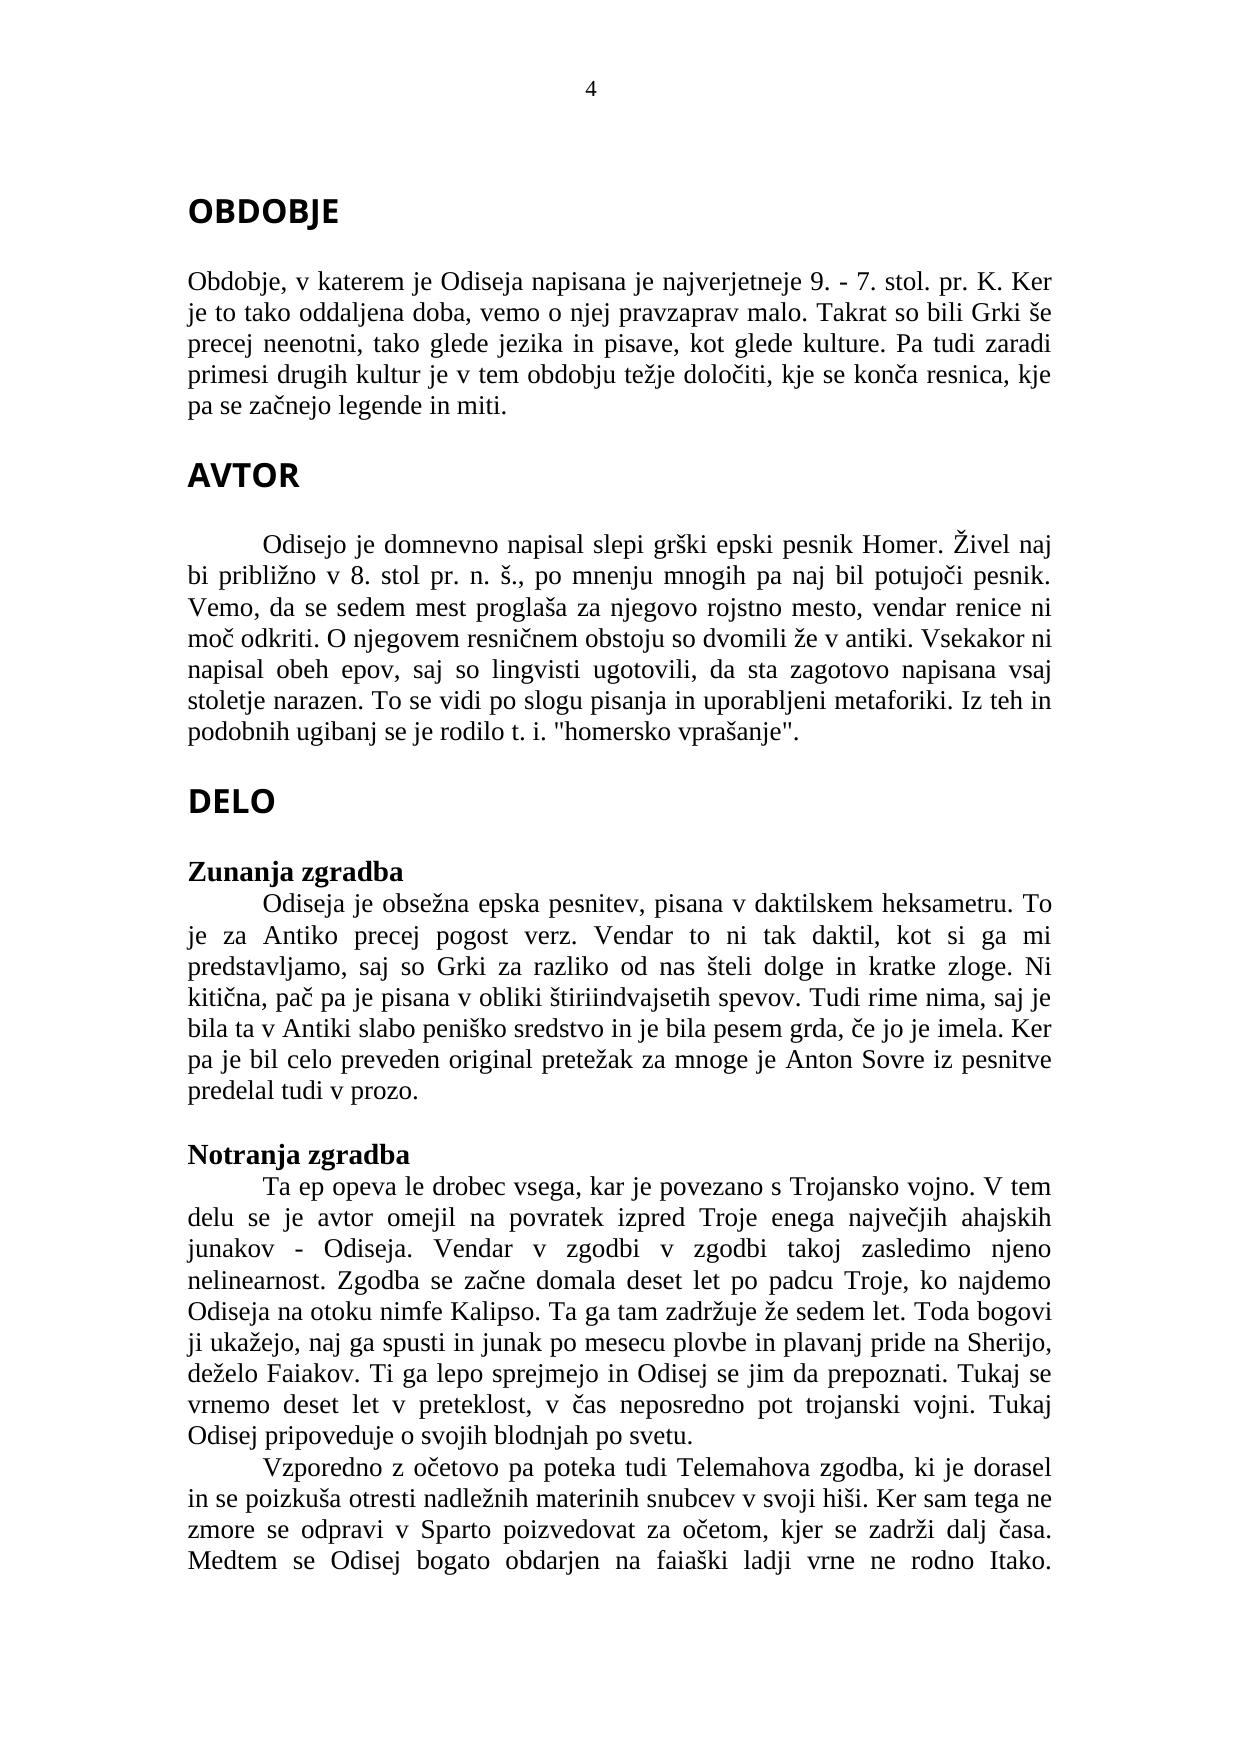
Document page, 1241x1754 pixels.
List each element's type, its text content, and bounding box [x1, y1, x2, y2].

text Odiseja je obsežna epska pesnitev, pisana v daktilskem heksametru. To je za Antiko precej pogost verz. Vendar to ni tak daktil, kot si ga mi predstavljamo, saj so Grki za razliko od nas šteli dolge in kratke zloge. Ni kitična, pač pa je pisana v obliki štiriindvajsetih spevov. Tudi rime nima, saj je bila ta v Antiki slabo peniško sredstvo in je bila pesem grda, če jo je imela. Ker pa je bil celo preveden original pretežak za mnoge je Anton Sovre iz pesnitve predelal tudi v prozo. [187, 888, 1053, 1106]
text Obdobje, v katerem je Odiseja napisana je najverjetneje 9. - 7. stol. pr. K. Ker je to tako oddaljena doba, vemo o njej pravzaprav malo. Takrat so bili Grki še precej neenotni, tako glede jezika in pisave, kot glede kulture. Pa tudi zaradi primesi drugih kultur je v tem obdobju težje določiti, kje se konča resnica, kje pa se začnejo legende in miti. [187, 265, 1053, 421]
text DELO [187, 777, 1053, 823]
text AVTOR [187, 452, 1053, 497]
text Odisejo je domnevno napisal slepi grški epski pesnik Homer. Živel naj bi približno v 8. stol pr. n. š., po mnenju mnogih pa naj bil potujoči pesnik. Vemo, da se sedem mest proglaša za njegovo rojstno mesto, vendar renice ni moč odkriti. O njegovem resničnem obstoju so dvomili že v antiki. Vsekakor ni napisal obeh epov, saj so lingvisti ugotovili, da sta zagotovo napisana vsaj stoletje narazen. To se vidi po slogu pisanja in uporabljeni metaforiki. Iz teh in podobnih ugibanj se je rodilo t. i. "homersko vprašanje". [187, 528, 1053, 746]
text OBDOBJE [187, 188, 1053, 234]
text Vzporedno z očetovo pa poteka tudi Telemahova zgodba, ki je dorasel in se poizkuša otresti nadležnih materinih snubcev v svoji hiši. Ker sam tega ne zmore se odpravi v Sparto poizvedovat za očetom, kjer se zadrži dalj časa. Medtem se Odisej bogato obdarjen na faiaški ladji vrne ne rodno Itako. [187, 1451, 1053, 1575]
text Zunanja zgradba [187, 854, 1053, 888]
text Ta ep opeva le drobec vsega, kar je povezano s Trojansko vojno. V tem delu se je avtor omejil na povratek izpred Troje enega največjih ahajskih junakov - Odiseja. Vendar v zgodbi v zgodbi takoj zasledimo njeno nelinearnost. Zgodba se začne domala deset let po padcu Troje, ko najdemo Odiseja na otoku nimfe Kalipso. Ta ga tam zadržuje že sedem let. Toda bogovi ji ukažejo, naj ga spusti in junak po mesecu plovbe in plavanj pride na Sherijo, deželo Faiakov. Ti ga lepo sprejmejo in Odisej se jim da prepoznati. Tukaj se vrnemo deset let v preteklost, v čas neposredno pot trojanski vojni. Tukaj Odisej pripoveduje o svojih blodnjah po svetu. [187, 1170, 1053, 1451]
text Notranja zgradba [187, 1137, 1053, 1170]
